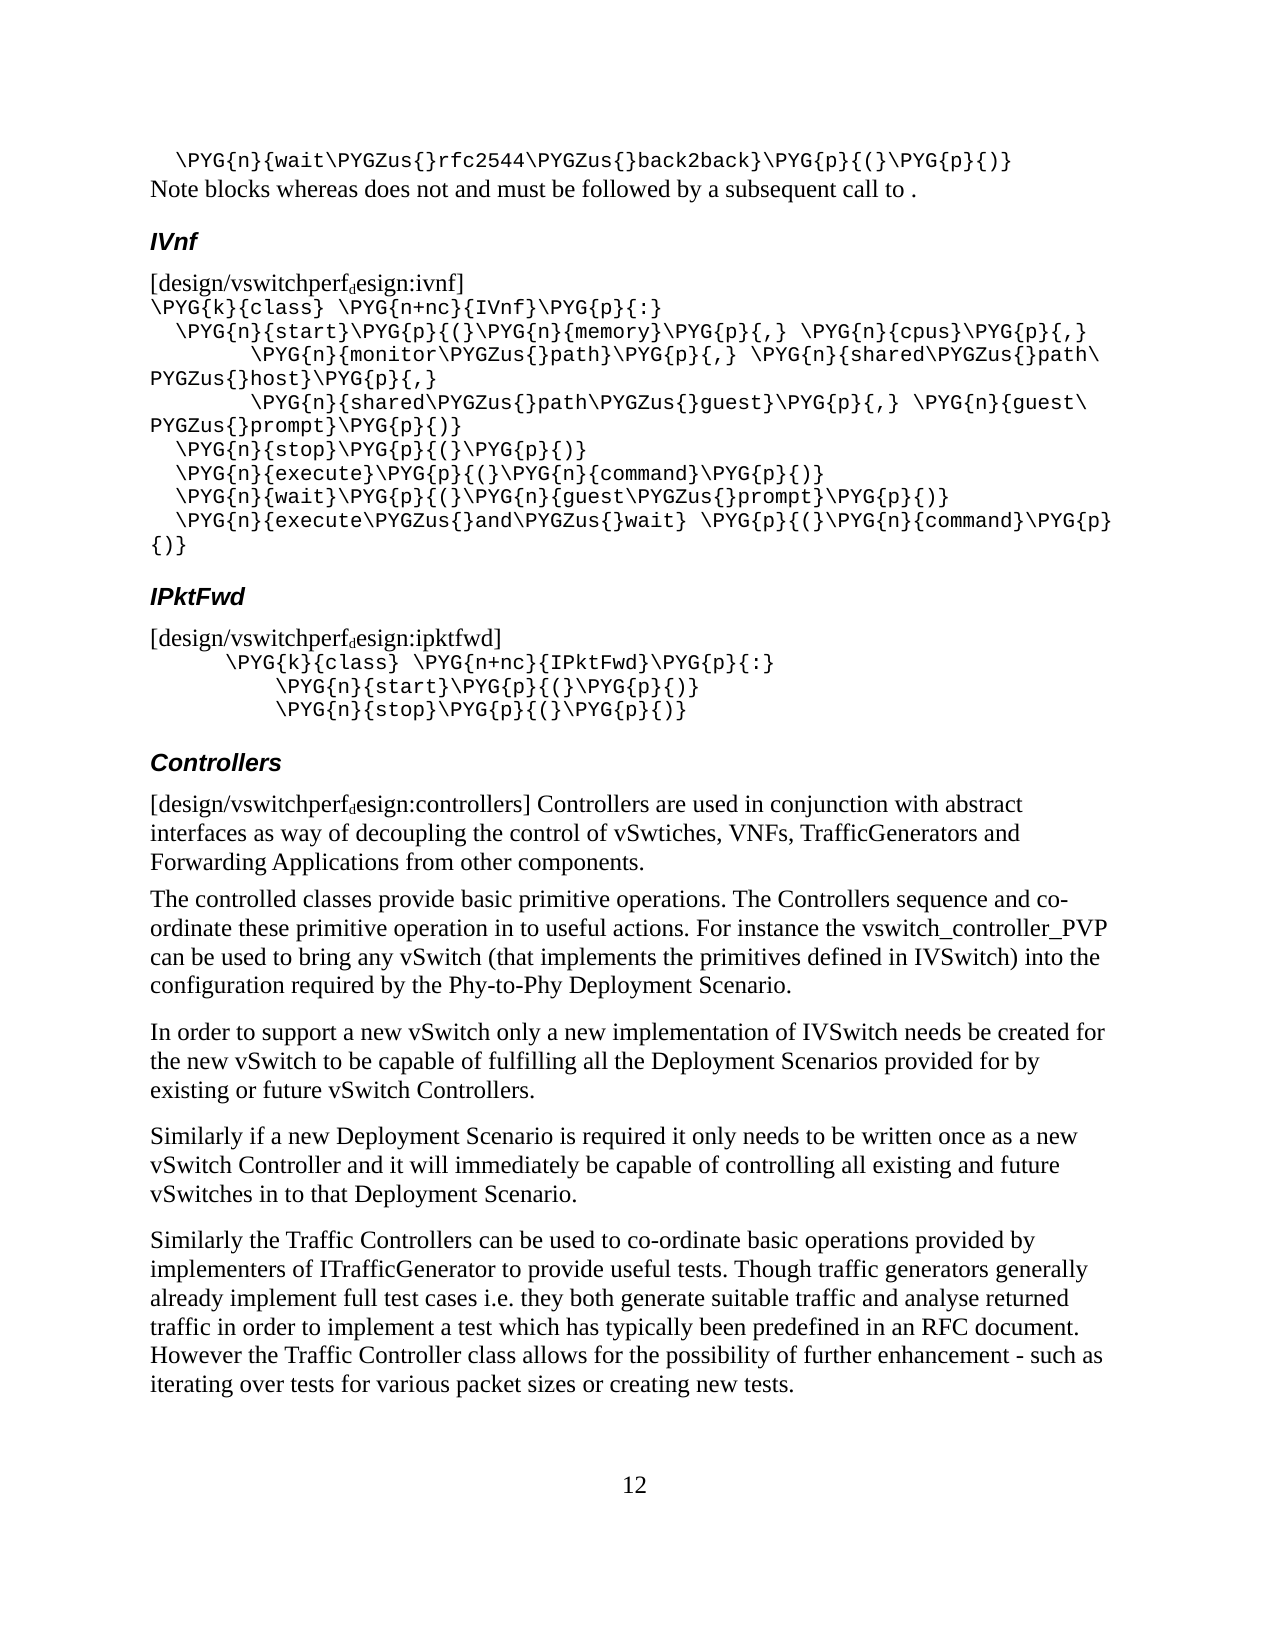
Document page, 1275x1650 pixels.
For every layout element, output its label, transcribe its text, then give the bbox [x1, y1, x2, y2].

subtitle IVnf [150, 227, 1125, 256]
text \PYG{k}{class} \PYG{n+nc}{IVnf}\PYG{p}{:} [150, 297, 1125, 321]
text The controlled classes provide basic primitive operations. The Controllers sequence and co-ordinate these primitive operation in to useful actions. For instance the vswitch_controller_PVP can be used to bring any vSwitch (that implements the primitives defined in IVSwitch) into the configuration required by the Phy-to-Phy Deployment Scenario. [150, 884, 1125, 999]
subtitle IPktFwd [150, 582, 1125, 611]
text Similarly if a new Deployment Scenario is required it only needs to be written once as a new vSwitch Controller and it will immediately be capable of controlling all existing and future vSwitches in to that Deployment Scenario. [150, 1121, 1125, 1208]
text \PYG{n}{shared\PYGZus{}path\PYGZus{}guest}\PYG{p}{,} \PYG{n}{guest\PYGZus{}prompt}\PYG{p}{)} [150, 392, 1125, 439]
text [design/vswitchperfdesign:ipktfwd] [150, 623, 1125, 652]
text [design/vswitchperfdesign:controllers] Controllers are used in conjunction with abstract interfaces as way of decoupling the control of vSwtiches, VNFs, TrafficGenerators and Forwarding Applications from other components. [150, 789, 1125, 875]
text \PYG{k}{class} \PYG{n+nc}{IPktFwd}\PYG{p}{:} [225, 652, 1125, 676]
text \PYG{n}{wait\PYGZus{}rfc2544\PYGZus{}back2back}\PYG{p}{(}\PYG{p}{)} [150, 150, 1125, 174]
text \PYG{n}{monitor\PYGZus{}path}\PYG{p}{,} \PYG{n}{shared\PYGZus{}path\PYGZus{}host}\PYG{p}{,} [150, 344, 1125, 392]
text \PYG{n}{stop}\PYG{p}{(}\PYG{p}{)} [150, 439, 1125, 463]
text [design/vswitchperfdesign:ivnf] [150, 268, 1125, 297]
text \PYG{n}{execute}\PYG{p}{(}\PYG{n}{command}\PYG{p}{)} [150, 463, 1125, 486]
text \PYG{n}{start}\PYG{p}{(}\PYG{p}{)} [225, 676, 1125, 699]
text \PYG{n}{execute\PYGZus{}and\PYGZus{}wait} \PYG{p}{(}\PYG{n}{command}\PYG{p}{)} [150, 510, 1125, 557]
text \PYG{n}{stop}\PYG{p}{(}\PYG{p}{)} [225, 699, 1125, 723]
text In order to support a new vSwitch only a new implementation of IVSwitch needs be created for the new vSwitch to be capable of fulfilling all the Deployment Scenarios provided for by existing or future vSwitch Controllers. [150, 1017, 1125, 1103]
text Note blocks whereas does not and must be followed by a subsequent call to . [150, 174, 1125, 202]
text Similarly the Traffic Controllers can be used to co-ordinate basic operations provided by implementers of ITrafficGenerator to provide useful tests. Though traffic generators generally already implement full test cases i.e. they both generate suitable traffic and analyse returned traffic in order to implement a test which has typically been predefined in an RFC document. However the Traffic Controller class allows for the possibility of further enhancement - such as iterating over tests for various packet sizes or creating new tests. [150, 1226, 1125, 1398]
text \PYG{n}{start}\PYG{p}{(}\PYG{n}{memory}\PYG{p}{,} \PYG{n}{cpus}\PYG{p}{,} [150, 321, 1125, 344]
subtitle Controllers [150, 748, 1125, 777]
text \PYG{n}{wait}\PYG{p}{(}\PYG{n}{guest\PYGZus{}prompt}\PYG{p}{)} [150, 486, 1125, 510]
